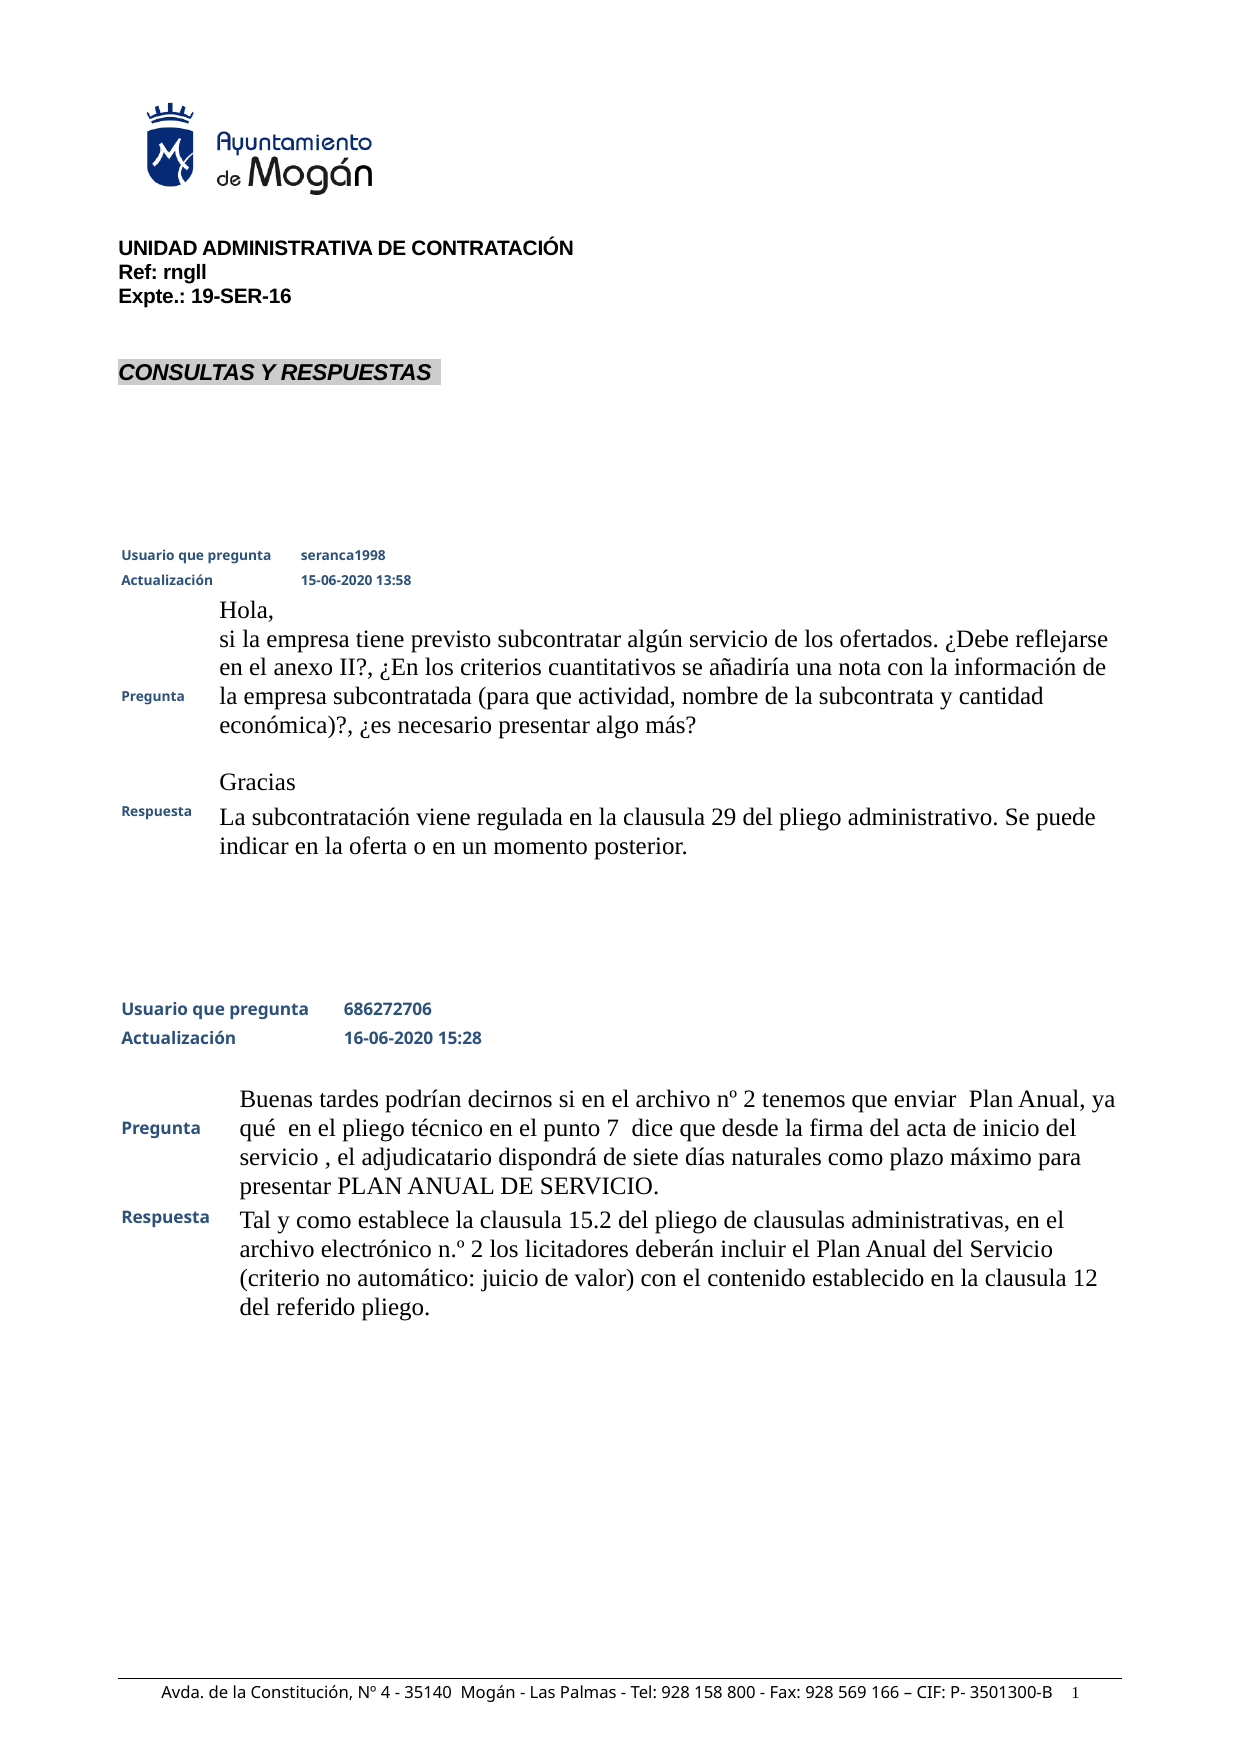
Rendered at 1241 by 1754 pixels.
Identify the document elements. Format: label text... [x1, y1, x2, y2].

table_cell Actualización [118, 568, 298, 592]
table_cell Actualización [118, 1024, 341, 1053]
table_header Usuario que pregunta [118, 994, 341, 1023]
table_header seranca1998 [298, 543, 453, 567]
text UNIDAD ADMINISTRATIVA DE CONTRATACIÓN [118, 236, 1122, 260]
text CONSULTAS Y RESPUESTAS [118, 358, 1122, 385]
table_header Pregunta [118, 592, 216, 799]
text Expte.: 19-SER-16 [118, 284, 1122, 308]
picture [132, 81, 388, 213]
text Ref: rngll [118, 260, 1122, 284]
table_cell 15-06-2020 13:58 [298, 568, 453, 592]
table_header Usuario que pregunta [118, 543, 298, 567]
table_header Buenas tardes podrían decirnos si en el archivo nº 2 tenemos que enviar Plan Anual, ya qué en el pliego técnico en el punto 7 dice que desde la firma del acta de inicio del servicio , el adjudicatario dispondrá de siete días naturales como plazo máximo para presentar PLAN ANUAL DE SERVICIO. [236, 1053, 1122, 1202]
table_header 686272706 [341, 994, 533, 1023]
table_cell Respuesta [118, 799, 216, 862]
table_header Hola, si la empresa tiene previsto subcontratar algún servicio de los ofertados. ¿Debe reflejarse en el anexo II?, ¿En los criterios cuantitativos se añadiría una nota con la información de la empresa subcontratada (para que actividad, nombre de la subcontrata y cantidad económica)?, ¿es necesario presentar algo más? Gracias [216, 592, 1122, 799]
table_cell Respuesta [118, 1203, 236, 1352]
table_cell La subcontratación viene regulada en la clausula 29 del pliego administrativo. Se puede indicar en la oferta o en un momento posterior. [216, 799, 1122, 862]
table_header Pregunta [118, 1053, 236, 1202]
table_cell Tal y como establece la clausula 15.2 del pliego de clausulas administrativas, en el archivo electrónico n.º 2 los licitadores deberán incluir el Plan Anual del Servicio (criterio no automático: juicio de valor) con el contenido establecido en la clausula 12 del referido pliego. [236, 1203, 1122, 1352]
table_cell 16-06-2020 15:28 [341, 1024, 533, 1053]
